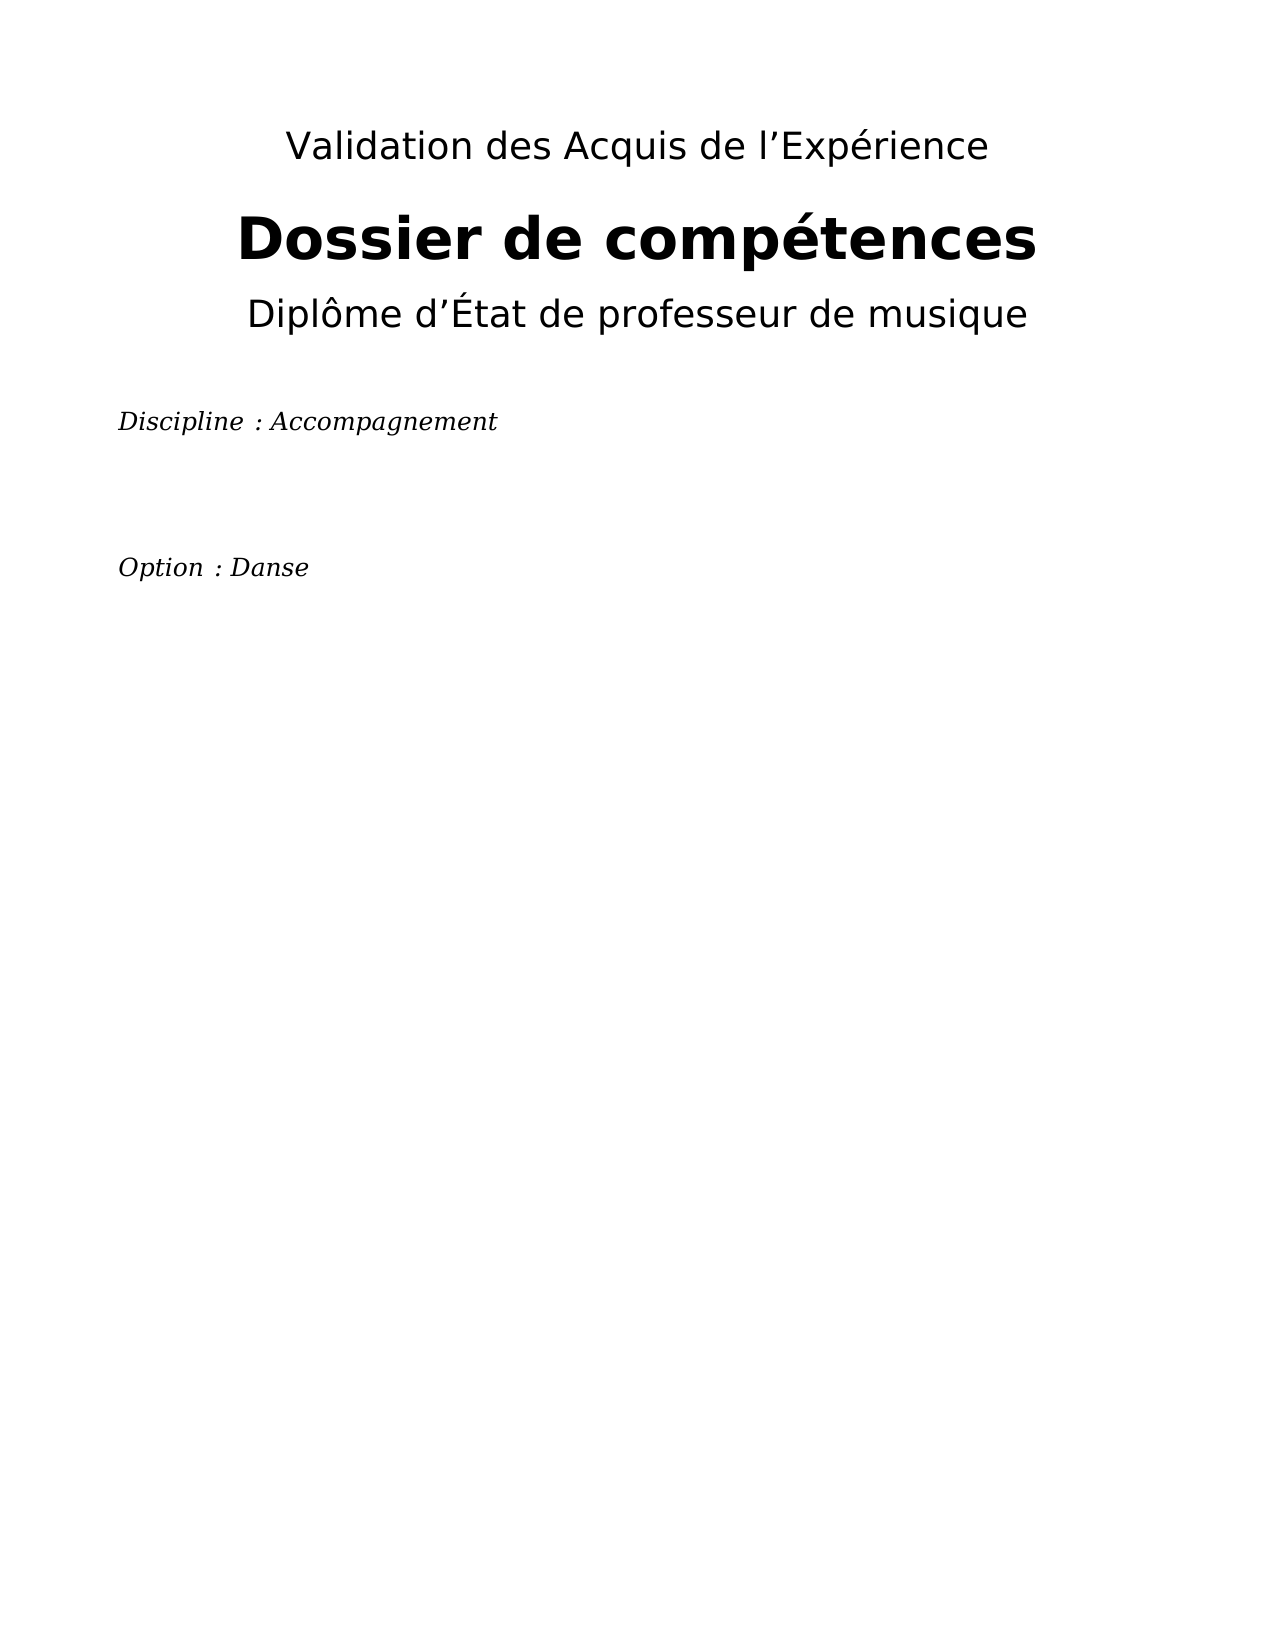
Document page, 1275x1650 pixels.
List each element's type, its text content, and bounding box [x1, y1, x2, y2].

title Dossier de compétences [118, 206, 1157, 273]
subtitle Diplôme d’État de professeur de musique [118, 292, 1157, 336]
text Discipline : Accompagnement [118, 407, 1157, 436]
subtitle Validation des Acquis de l’Expérience [118, 124, 1157, 168]
text Option : Danse [118, 553, 1157, 582]
